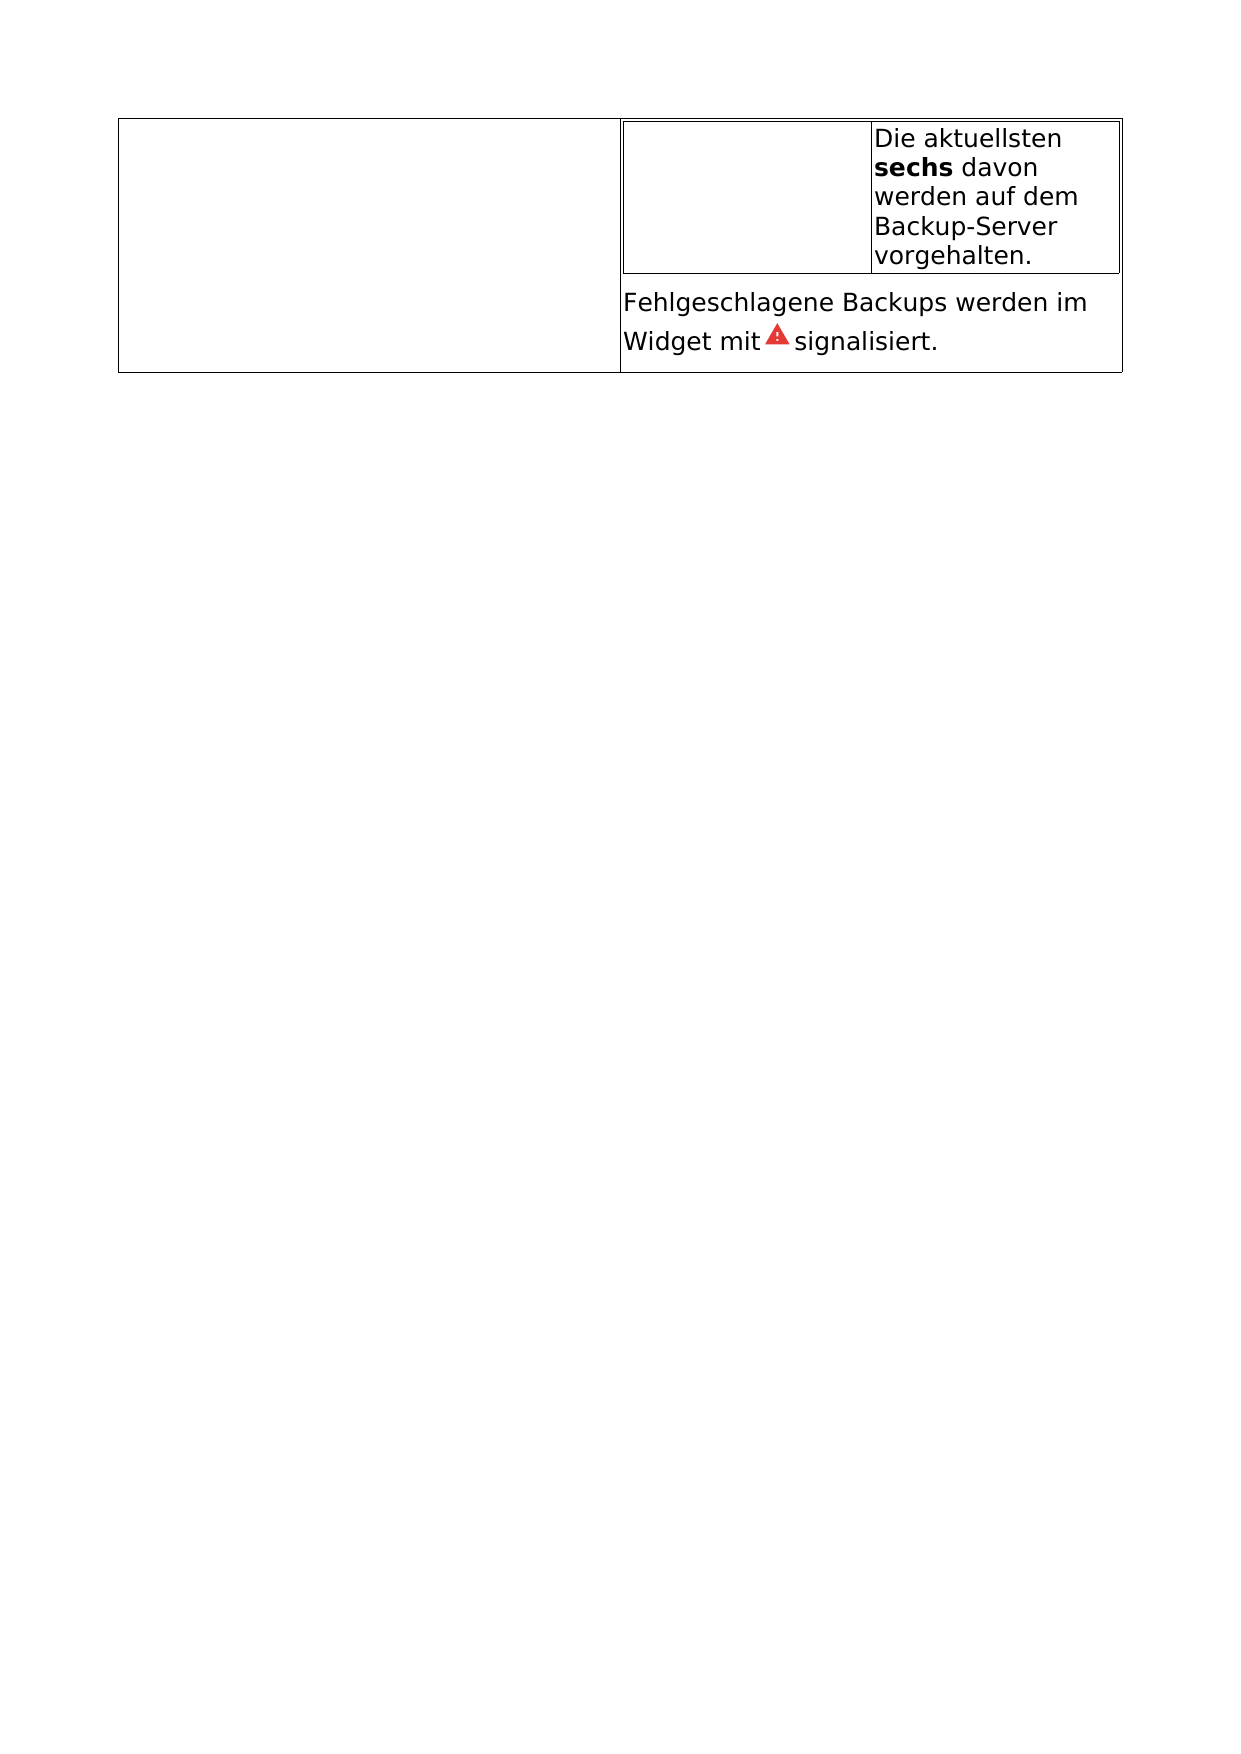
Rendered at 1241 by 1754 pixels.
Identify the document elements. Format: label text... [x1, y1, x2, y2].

table_cell [624, 122, 871, 273]
table_cell Die aktuellsten sechs davon werden auf dem Backup-Server vorgehalten. [872, 122, 1119, 273]
table_header [119, 119, 620, 372]
table_header Fehlgeschlagene Backups werden im Widget mitsignalisiert. [621, 119, 1122, 372]
